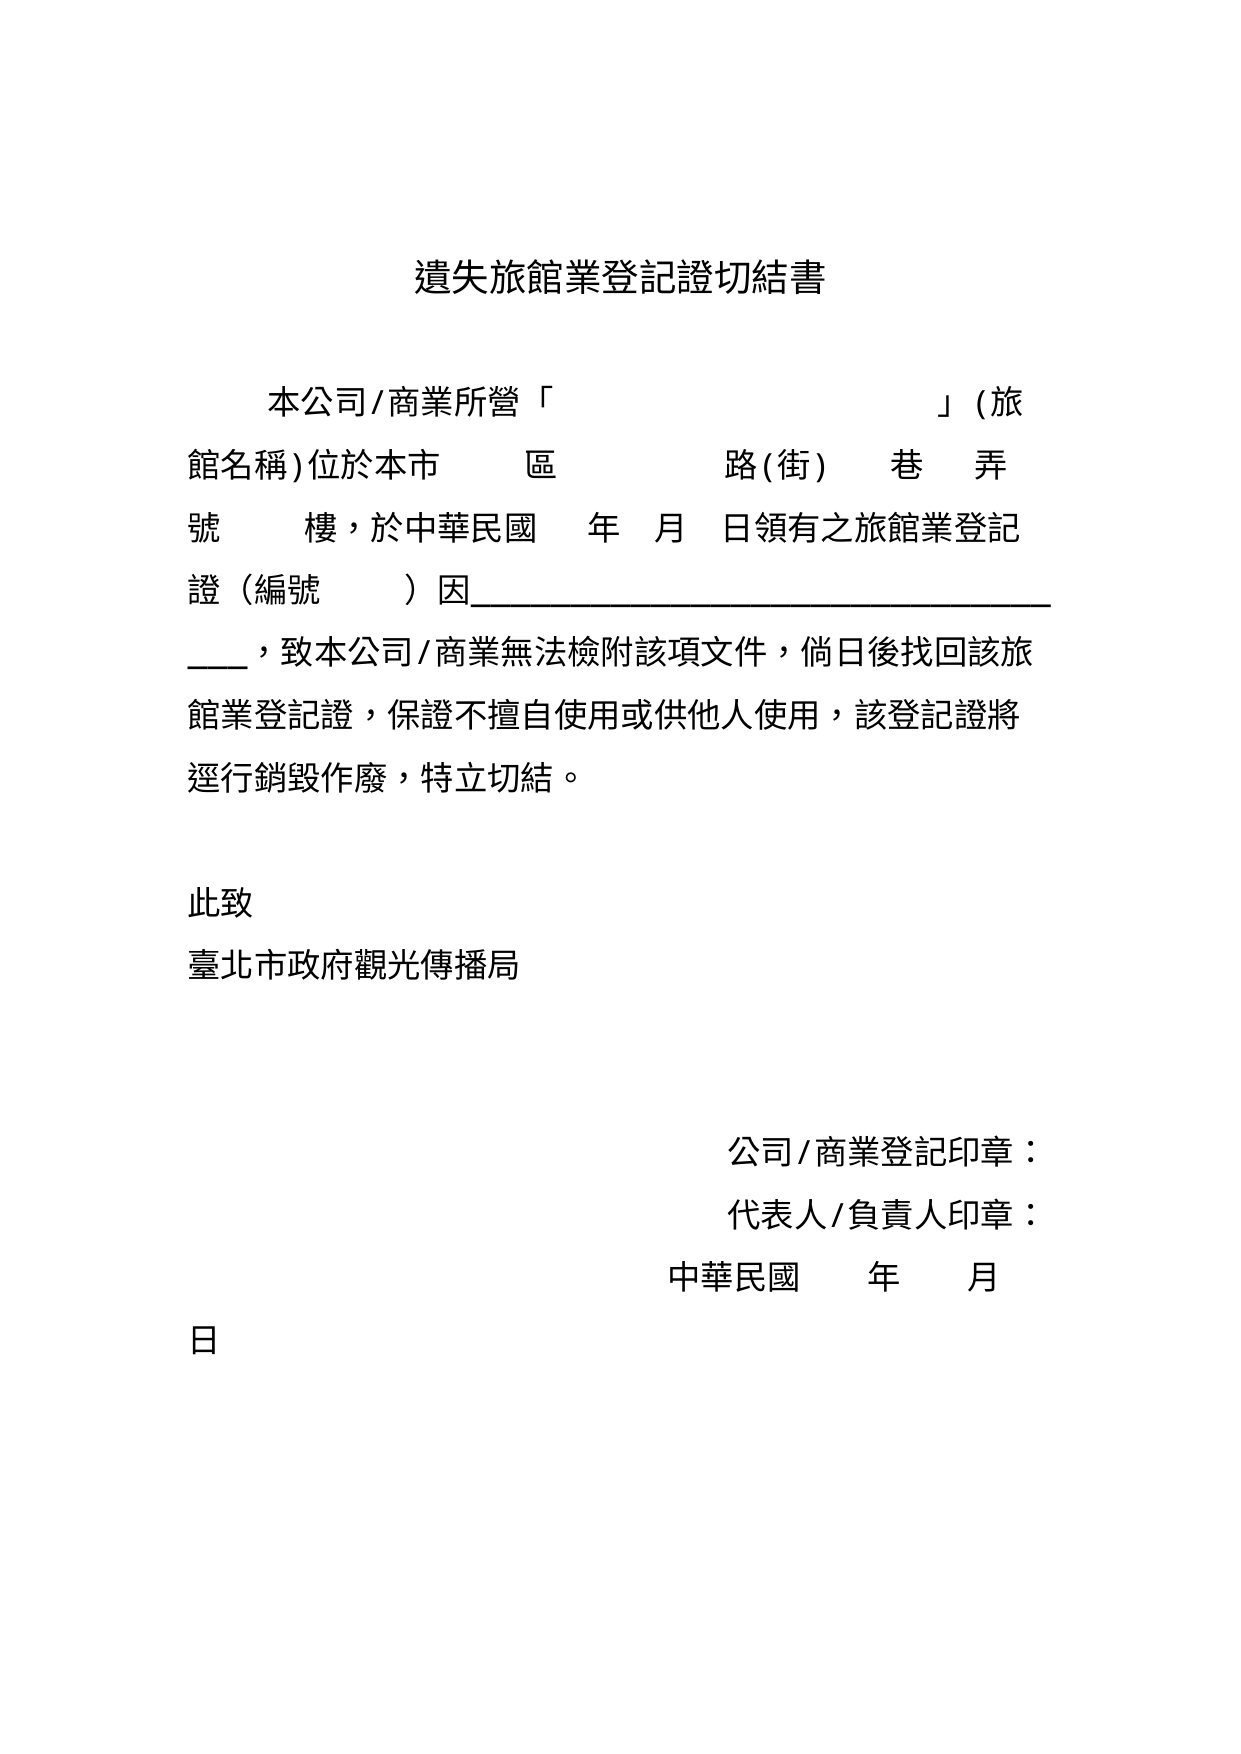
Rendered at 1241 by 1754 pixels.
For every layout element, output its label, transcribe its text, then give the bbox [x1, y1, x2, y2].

text 中華民國 年 月 日 [187, 1234, 1053, 1359]
text 此致 [187, 859, 1053, 921]
text 遺失旅館業登記證切結書 [187, 234, 1053, 296]
text 本公司/商業所營「 」(旅館名稱)位於本市 區 路(街) 巷 弄 號 樓，於中華民國 年 月 日領有之旅館業登記證（編號 ）因________________________________，致本公司/商業無法檢附該項文件，倘日後找回該旅館業登記證，保證不擅自使用或供他人使用，該登記證將逕行銷毀作廢，特立切結。 [187, 359, 1053, 796]
text 臺北市政府觀光傳播局 [187, 921, 1053, 984]
text 公司/商業登記印章： [187, 1109, 1053, 1171]
text 代表人/負責人印章： [187, 1171, 1053, 1234]
